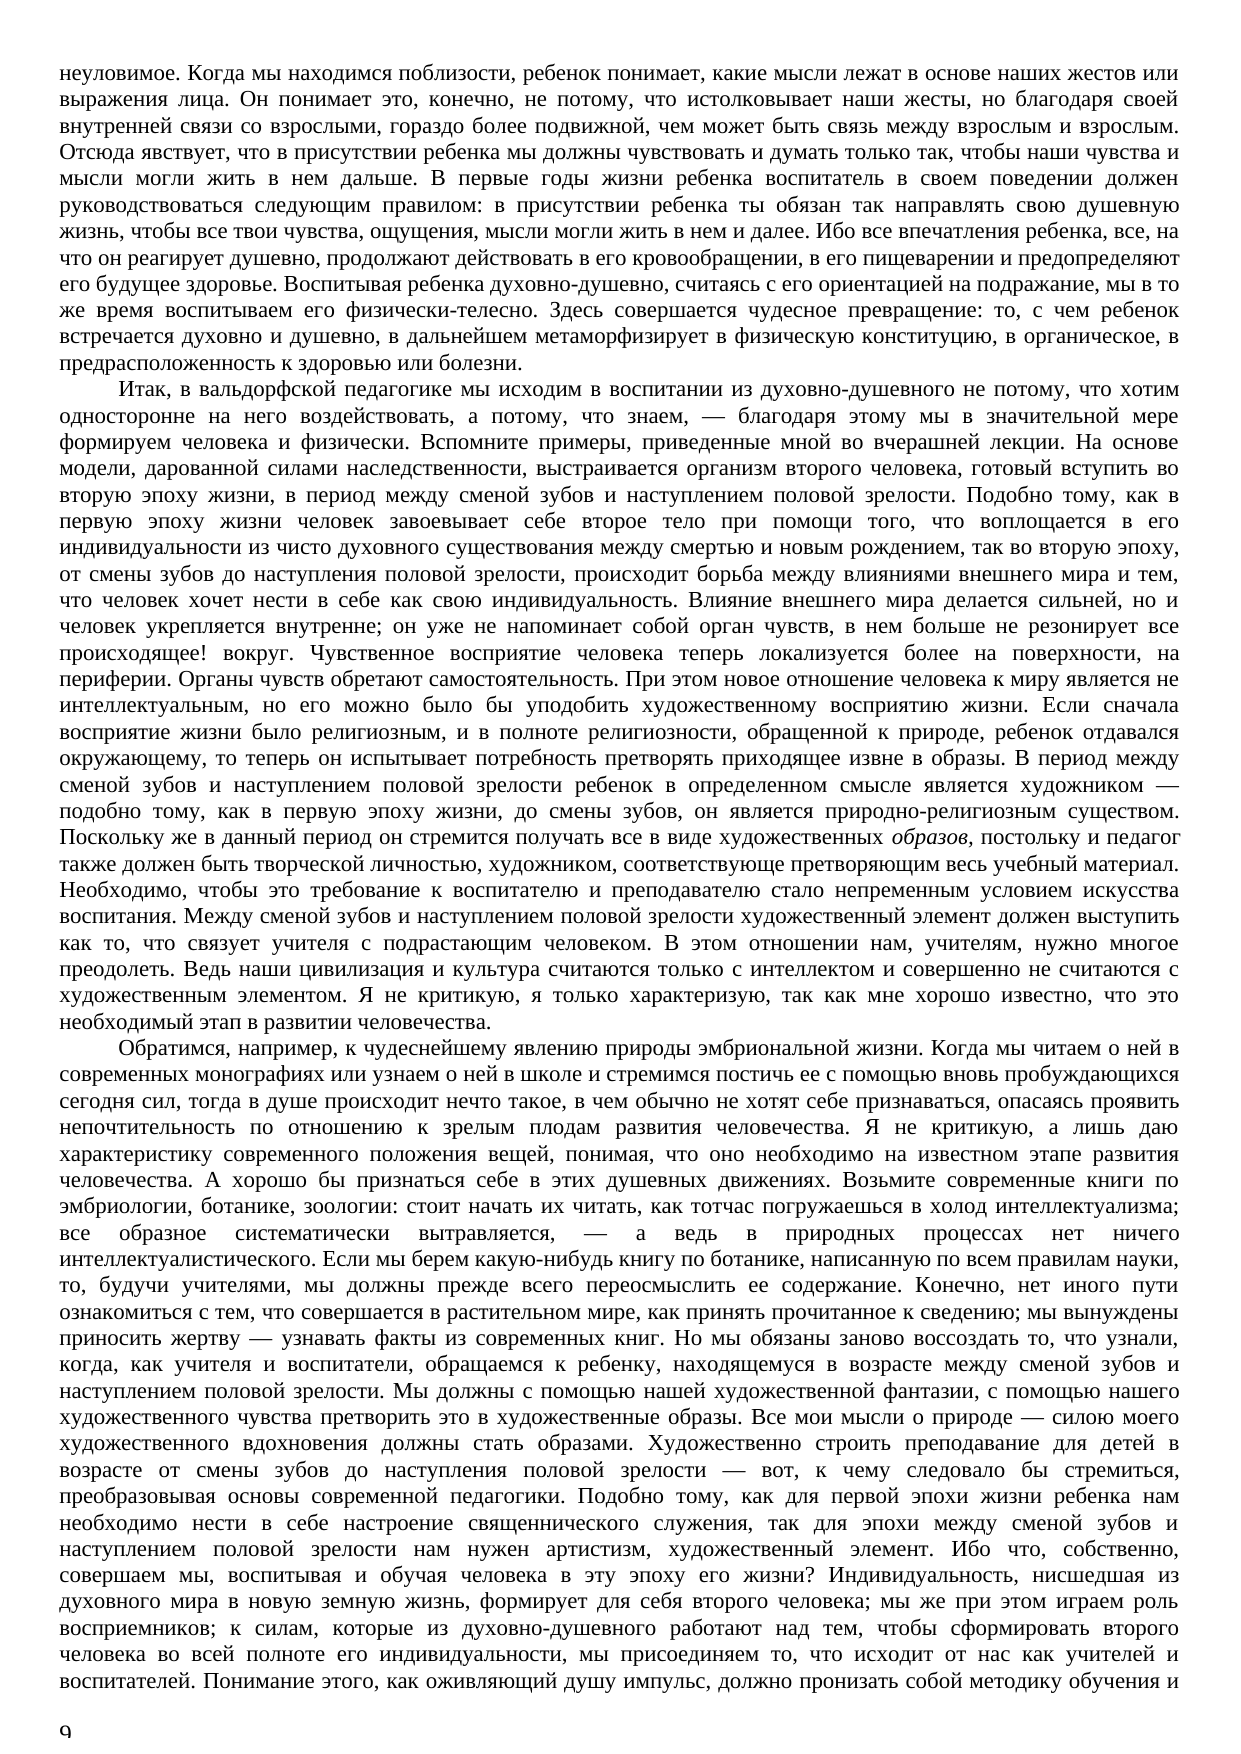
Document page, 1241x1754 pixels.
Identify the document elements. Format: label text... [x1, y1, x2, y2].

text Итак, в вальдорфской педагогике мы исходим в воспитании из духовно-душевного не потому, что хотим односторонне на него воздействовать, а потому, что знаем, — благодаря этому мы в значительной мере формируем человека и физически. Вспомните примеры, приведенные мной во вчерашней лекции. На основе модели, дарованной силами наследственности, выстраивается организм второго человека, готовый вступить во вторую эпоху жизни, в период между сменой зубов и наступлением половой зрелости. Подобно тому, как в первую эпоху жизни человек завоевывает себе второе тело при помощи того, что воплощается в его индивидуальности из чисто духовного существования между смертью и новым рождением, так во вторую эпоху, от смены зубов до наступления половой зрелости, происходит борьба между влияниями внешнего мира и тем, что человек хочет нести в себе как свою индивидуальность. Влияние внешнего мира делается сильней, но и человек укрепляется внутренне; он уже не напоминает собой орган чувств, в нем больше не резонирует все происходящее! вокруг. Чувственное восприятие человека теперь локализуется более на поверхности, на периферии. Органы чувств обретают самостоятельность. При этом новое отношение человека к миру является не интеллектуальным, но его можно было бы уподобить художественному восприятию жизни. Если сначала восприятие жизни было религиозным, и в полноте религиозности, обращенной к природе, ребенок отдавался окружающему, то теперь он испытывает потребность претворять приходящее извне в образы. В период между сменой зубов и наступлением половой зрелости ребенок в определенном смысле является художником — подобно тому, как в первую эпоху жизни, до смены зубов, он является природно-религиозным существом. Поскольку же в данный период он стремится получать все в виде художественных образов, постольку и педагог также должен быть творческой личностью, художником, соответствующе претворяющим весь учебный материал. Необходимо, чтобы это требование к воспитателю и преподавателю стало непременным условием искусства воспитания. Между сменой зубов и наступлением половой зрелости художественный элемент должен выступить как то, что связует учителя с подрастающим человеком. В этом отношении нам, учителям, нужно многое преодолеть. Ведь наши цивилизация и культура считаются только с интеллектом и совершенно не считаются с художественным элементом. Я не критикую, я только характеризую, так как мне хорошо известно, что это необходимый этап в развитии человечества. [59, 375, 1181, 1034]
text неуловимое. Когда мы находимся поблизости, ребенок понимает, какие мысли лежат в основе наших жестов или выражения лица. Он понимает это, конечно, не потому, что истолковывает наши жесты, но благодаря своей внутренней связи со взрослыми, гораздо более подвижной, чем может быть связь между взрослым и взрослым. Отсюда явствует, что в присутствии ребенка мы должны чувствовать и думать только так, чтобы наши чувства и мысли могли жить в нем дальше. В первые годы жизни ребенка воспитатель в своем поведении должен руководствоваться следующим правилом: в присутствии ребенка ты обязан так направлять свою душевную жизнь, чтобы все твои чувства, ощущения, мысли могли жить в нем и далее. Ибо все впечатления ребенка, все, на что он реагирует душевно, продолжают действовать в его кровообращении, в его пищеварении и предопределяют его будущее здоровье. Воспитывая ребенка духовно-душевно, считаясь с его ориентацией на подражание, мы в то же время воспитываем его физически-телесно. Здесь совершается чудесное превращение: то, с чем ребенок встречается духовно и душевно, в дальнейшем метаморфизирует в физическую конституцию, в органическое, в предрасположенность к здоровью или болезни. [59, 59, 1181, 375]
text Обратимся, например, к чудеснейшему явлению природы эмбриональной жизни. Когда мы читаем о ней в современных монографиях или узнаем о ней в школе и стремимся постичь ее с помощью вновь пробуждающихся сегодня сил, тогда в душе происходит нечто такое, в чем обычно не хотят себе признаваться, опасаясь проявить непочтительность по отношению к зрелым плодам развития человечества. Я не критикую, а лишь даю характеристику современного положения вещей, понимая, что оно необходимо на известном этапе развития человечества. А хорошо бы признаться себе в этих душевных движениях. Возьмите современные книги по эмбриологии, ботанике, зоологии: стоит начать их читать, как тотчас погружаешься в холод интеллектуализма; все образное систематически вытравляется, — а ведь в природных процессах нет ничего интеллектуалистического. Если мы берем какую-нибудь книгу по ботанике, написанную по всем правилам науки, то, будучи учителями, мы должны прежде всего переосмыслить ее содержание. Конечно, нет иного пути ознакомиться с тем, что совершается в растительном мире, как принять прочитанное к сведению; мы вынуждены приносить жертву — узнавать факты из современных книг. Но мы обязаны заново воссоздать то, что узнали, когда, как учителя и воспитатели, обращаемся к ребенку, находящемуся в возрасте между сменой зубов и наступлением половой зрелости. Мы должны с помощью нашей художественной фантазии, с помощью нашего художественного чувства претворить это в художественные образы. Все мои мысли о природе — силою моего художественного вдохновения должны стать образами. Художественно строить преподавание для детей в возрасте от смены зубов до наступления половой зрелости — вот, к чему следовало бы стремиться, преобразовывая основы современной педагогики. Подобно тому, как для первой эпохи жизни ребенка нам необходимо нести в себе настроение священнического служения, так для эпохи между сменой зубов и наступлением половой зрелости нам нужен артистизм, художественный элемент. Ибо что, собственно, совершаем мы, воспитывая и обучая человека в эту эпоху его жизни? Индивидуальность, нисшедшая из духовного мира в новую земную жизнь, формирует для себя второго человека; мы же при этом играем роль восприемников; к силам, которые из духовно-душевного работают над тем, чтобы сформировать второго человека во всей полноте его индивидуальности, мы присоединяем то, что исходит от нас как учителей и воспитателей. Понимание этого, как оживляющий душу импульс, должно пронизать собой методику обучения и [59, 1034, 1181, 1693]
